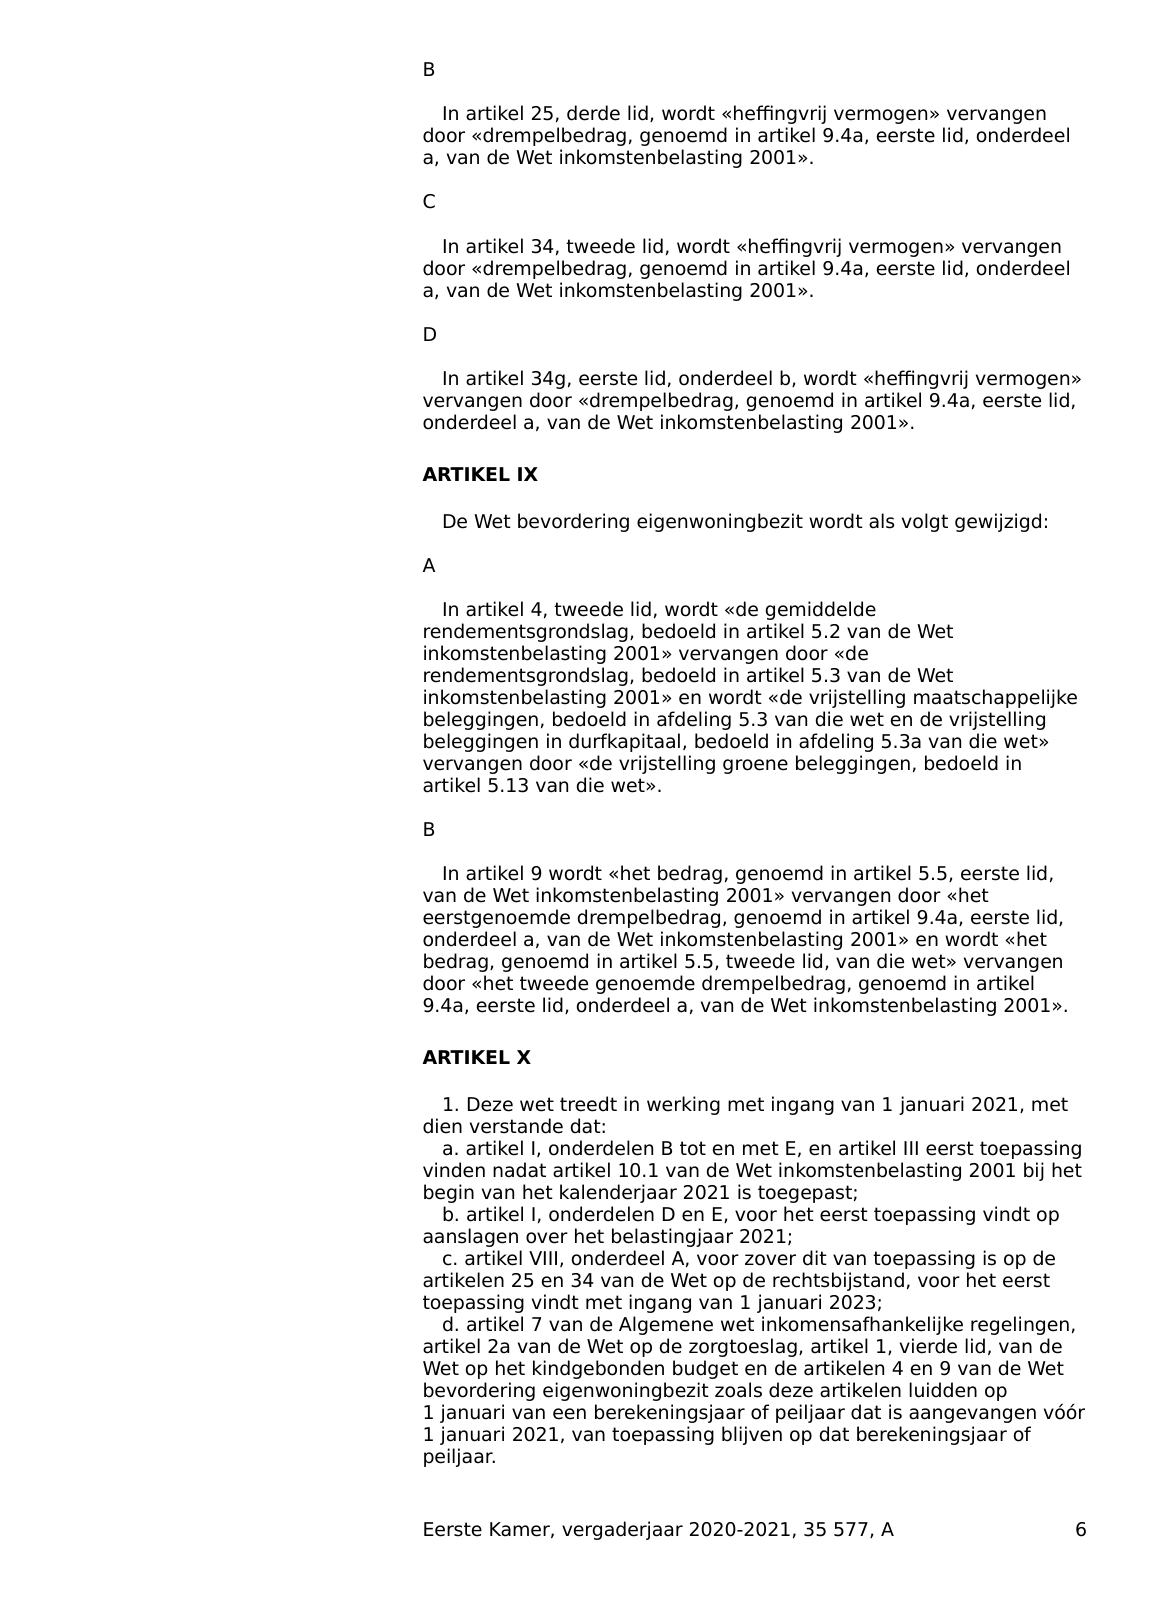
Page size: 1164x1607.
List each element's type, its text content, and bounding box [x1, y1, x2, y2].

text B [422, 59, 1087, 81]
text In artikel 4, tweede lid, wordt «de gemiddelde rendementsgrondslag, bedoeld in artikel 5.2 van de Wet inkomstenbelasting 2001» vervangen door «de rendementsgrondslag, bedoeld in artikel 5.3 van de Wet inkomstenbelasting 2001» en wordt «de vrijstelling maatschappelijke beleggingen, bedoeld in afdeling 5.3 van die wet en de vrijstelling beleggingen in durfkapitaal, bedoeld in afdeling 5.3a van die wet» vervangen door «de vrijstelling groene beleggingen, bedoeld in artikel 5.13 van die wet». [422, 599, 1087, 797]
text b. artikel I, onderdelen D en E, voor het eerst toepassing vindt op aanslagen over het belastingjaar 2021; [422, 1204, 1087, 1248]
text In artikel 25, derde lid, wordt «heffingvrij vermogen» vervangen door «drempelbedrag, genoemd in artikel 9.4a, eerste lid, onderdeel a, van de Wet inkomstenbelasting 2001». [422, 103, 1087, 169]
text D [422, 324, 1087, 346]
text In artikel 34, tweede lid, wordt «heffingvrij vermogen» vervangen door «drempelbedrag, genoemd in artikel 9.4a, eerste lid, onderdeel a, van de Wet inkomstenbelasting 2001». [422, 236, 1087, 301]
text d. artikel 7 van de Algemene wet inkomensafhankelijke regelingen, artikel 2a van de Wet op de zorgtoeslag, artikel 1, vierde lid, van de Wet op het kindgebonden budget en de artikelen 4 en 9 van de Wet bevordering eigenwoningbezit zoals deze artikelen luidden op 1 januari van een berekeningsjaar of peiljaar dat is aangevangen vóór 1 januari 2021, van toepassing blijven op dat berekeningsjaar of peiljaar. [422, 1314, 1087, 1468]
text c. artikel VIII, onderdeel A, voor zover dit van toepassing is op de artikelen 25 en 34 van de Wet op de rechtsbijstand, voor het eerst toepassing vindt met ingang van 1 januari 2023; [422, 1248, 1087, 1314]
text A [422, 555, 1087, 577]
text 1. Deze wet treedt in werking met ingang van 1 januari 2021, met dien verstande dat: [422, 1094, 1087, 1138]
text B [422, 819, 1087, 841]
text In artikel 9 wordt «het bedrag, genoemd in artikel 5.5, eerste lid, van de Wet inkomstenbelasting 2001» vervangen door «het eerstgenoemde drempelbedrag, genoemd in artikel 9.4a, eerste lid, onderdeel a, van de Wet inkomstenbelasting 2001» en wordt «het bedrag, genoemd in artikel 5.5, tweede lid, van die wet» vervangen door «het tweede genoemde drempelbedrag, genoemd in artikel 9.4a, eerste lid, onderdeel a, van de Wet inkomstenbelasting 2001». [422, 863, 1087, 1017]
subtitle ARTIKEL IX [422, 464, 1087, 486]
text In artikel 34g, eerste lid, onderdeel b, wordt «heffingvrij vermogen» vervangen door «drempelbedrag, genoemd in artikel 9.4a, eerste lid, onderdeel a, van de Wet inkomstenbelasting 2001». [422, 368, 1087, 434]
subtitle ARTIKEL X [422, 1047, 1087, 1069]
text De Wet bevordering eigenwoningbezit wordt als volgt gewijzigd: [422, 511, 1087, 533]
text a. artikel I, onderdelen B tot en met E, en artikel III eerst toepassing vinden nadat artikel 10.1 van de Wet inkomstenbelasting 2001 bij het begin van het kalenderjaar 2021 is toegepast; [422, 1138, 1087, 1204]
text C [422, 191, 1087, 213]
